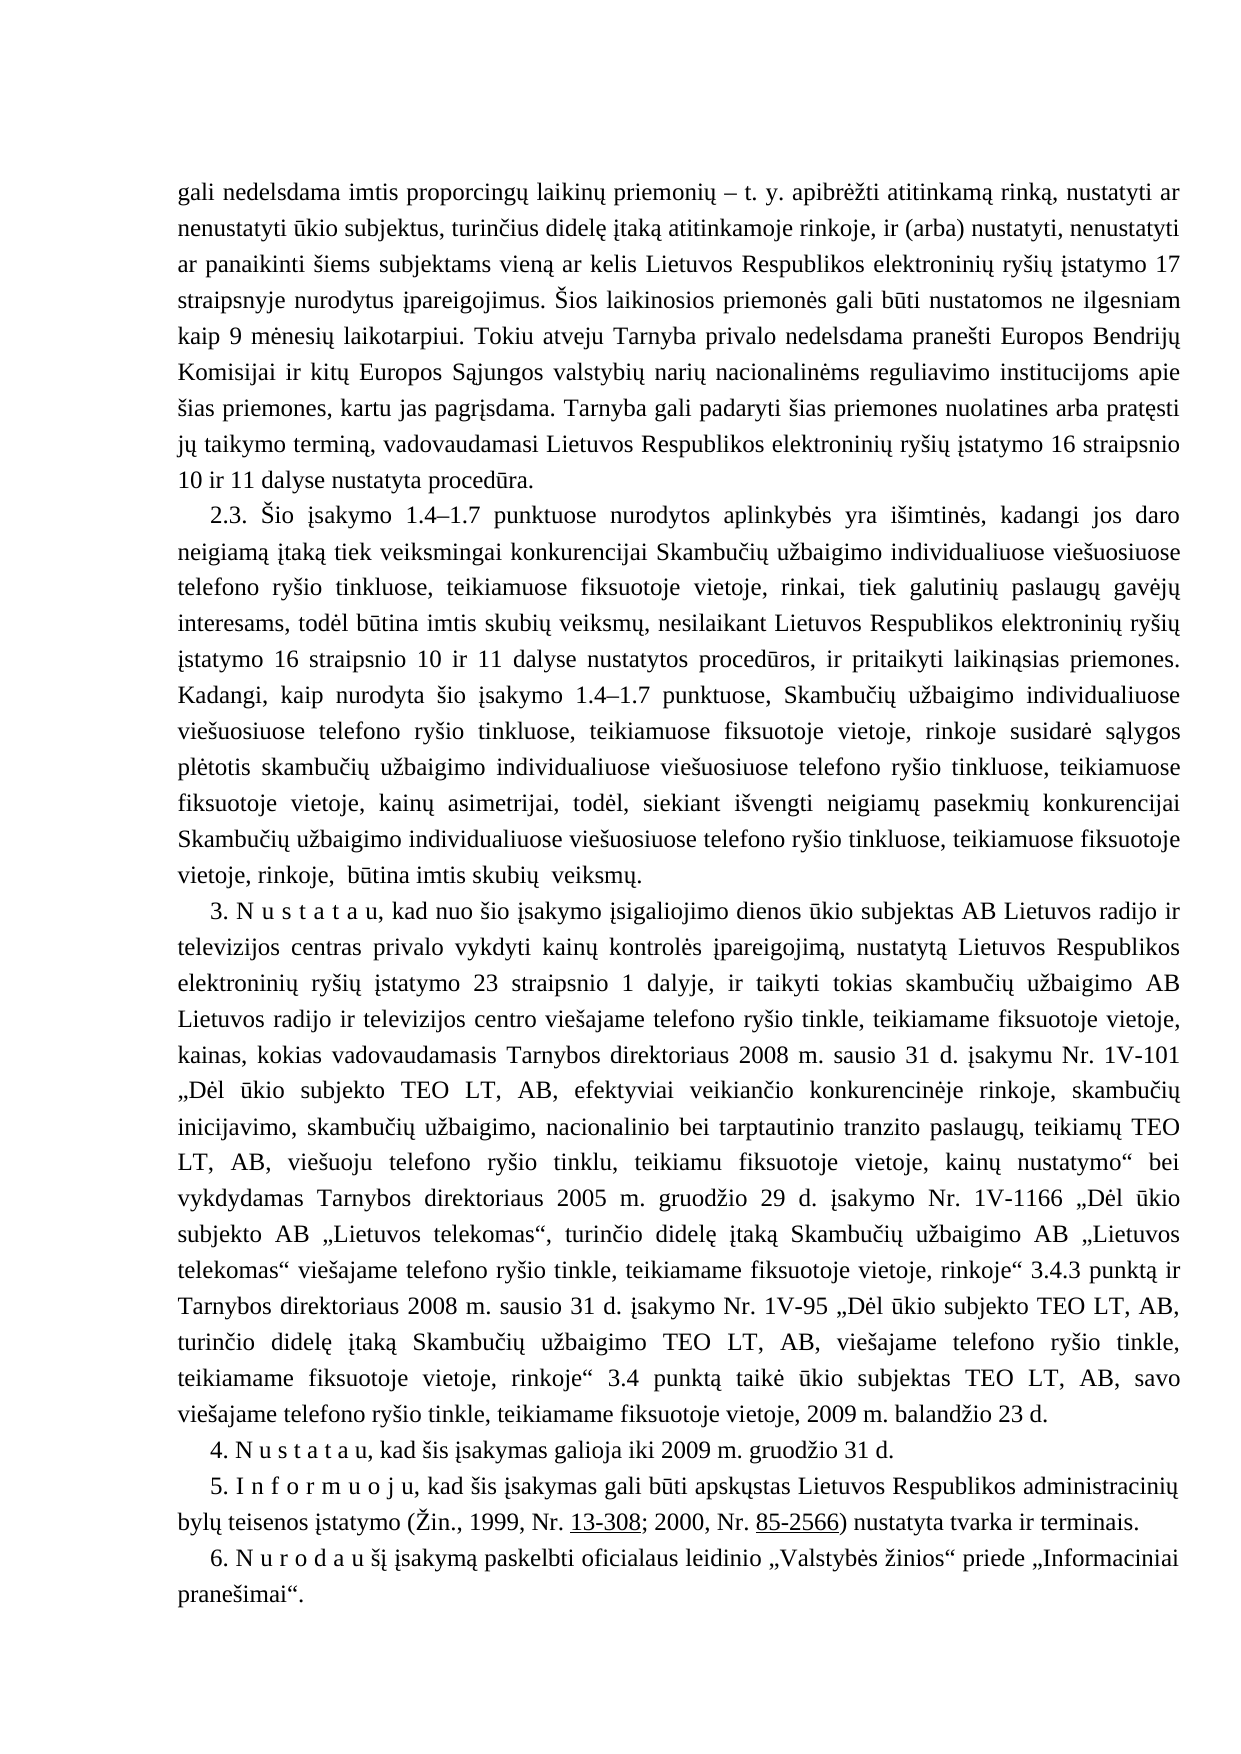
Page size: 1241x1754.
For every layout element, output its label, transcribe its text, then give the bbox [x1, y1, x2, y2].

text 3. N u s t a t a u, kad nuo šio įsakymo įsigaliojimo dienos ūkio subjektas AB Lietuvos radijo ir televizijos centras privalo vykdyti kainų kontrolės įpareigojimą, nustatytą Lietuvos Respublikos elektroninių ryšių įstatymo 23 straipsnio 1 dalyje, ir taikyti tokias skambučių užbaigimo AB Lietuvos radijo ir televizijos centro viešajame telefono ryšio tinkle, teikiamame fiksuotoje vietoje, kainas, kokias vadovaudamasis Tarnybos direktoriaus 2008 m. sausio 31 d. įsakymu Nr. 1V-101 „Dėl ūkio subjekto TEO LT, AB, efektyviai veikiančio konkurencinėje rinkoje, skambučių inicijavimo, skambučių užbaigimo, nacionalinio bei tarptautinio tranzito paslaugų, teikiamų TEO LT, AB, viešuoju telefono ryšio tinklu, teikiamu fiksuotoje vietoje, kainų nustatymo“ bei vykdydamas Tarnybos direktoriaus 2005 m. gruodžio 29 d. įsakymo Nr. 1V-1166 „Dėl ūkio subjekto AB „Lietuvos telekomas“, turinčio didelę įtaką Skambučių užbaigimo AB „Lietuvos telekomas“ viešajame telefono ryšio tinkle, teikiamame fiksuotoje vietoje, rinkoje“ 3.4.3 punktą ir Tarnybos direktoriaus 2008 m. sausio 31 d. įsakymo Nr. 1V-95 „Dėl ūkio subjekto TEO LT, AB, turinčio didelę įtaką Skambučių užbaigimo TEO LT, AB, viešajame telefono ryšio tinkle, teikiamame fiksuotoje vietoje, rinkoje“ 3.4 punktą taikė ūkio subjektas TEO LT, AB, savo viešajame telefono ryšio tinkle, teikiamame fiksuotoje vietoje, 2009 m. balandžio 23 d. [177, 896, 1181, 1428]
text 4. N u s t a t a u, kad šis įsakymas galioja iki 2009 m. gruodžio 31 d. [177, 1435, 1181, 1464]
text 6. N u r o d a u šį įsakymą paskelbti oficialaus leidinio „Valstybės žinios“ priede „Informaciniai pranešimai“. [177, 1543, 1181, 1607]
text 2.3. Šio įsakymo 1.4–1.7 punktuose nurodytos aplinkybės yra išimtinės, kadangi jos daro neigiamą įtaką tiek veiksmingai konkurencijai Skambučių užbaigimo individualiuose viešuosiuose telefono ryšio tinkluose, teikiamuose fiksuotoje vietoje, rinkai, tiek galutinių paslaugų gavėjų interesams, todėl būtina imtis skubių veiksmų, nesilaikant Lietuvos Respublikos elektroninių ryšių įstatymo 16 straipsnio 10 ir 11 dalyse nustatytos procedūros, ir pritaikyti laikinąsias priemones. Kadangi, kaip nurodyta šio įsakymo 1.4–1.7 punktuose, Skambučių užbaigimo individualiuose viešuosiuose telefono ryšio tinkluose, teikiamuose fiksuotoje vietoje, rinkoje susidarė sąlygos plėtotis skambučių užbaigimo individualiuose viešuosiuose telefono ryšio tinkluose, teikiamuose fiksuotoje vietoje, kainų asimetrijai, todėl, siekiant išvengti neigiamų pasekmių konkurencijai Skambučių užbaigimo individualiuose viešuosiuose telefono ryšio tinkluose, teikiamuose fiksuotoje vietoje, rinkoje, būtina imtis skubių veiksmų. [177, 501, 1181, 889]
text 5. I n f o r m u o j u, kad šis įsakymas gali būti apskųstas Lietuvos Respublikos administracinių bylų teisenos įstatymo (Žin., 1999, Nr. 13-308; 2000, Nr. 85-2566) nustatyta tvarka ir terminais. [177, 1471, 1181, 1536]
text gali nedelsdama imtis proporcingų laikinų priemonių – t. y. apibrėžti atitinkamą rinką, nustatyti ar nenustatyti ūkio subjektus, turinčius didelę įtaką atitinkamoje rinkoje, ir (arba) nustatyti, nenustatyti ar panaikinti šiems subjektams vieną ar kelis Lietuvos Respublikos elektroninių ryšių įstatymo 17 straipsnyje nurodytus įpareigojimus. Šios laikinosios priemonės gali būti nustatomos ne ilgesniam kaip 9 mėnesių laikotarpiui. Tokiu atveju Tarnyba privalo nedelsdama pranešti Europos Bendrijų Komisijai ir kitų Europos Sąjungos valstybių narių nacionalinėms reguliavimo institucijoms apie šias priemones, kartu jas pagrįsdama. Tarnyba gali padaryti šias priemones nuolatines arba pratęsti jų taikymo terminą, vadovaudamasi Lietuvos Respublikos elektroninių ryšių įstatymo 16 straipsnio 10 ir 11 dalyse nustatyta procedūra. [177, 177, 1181, 493]
